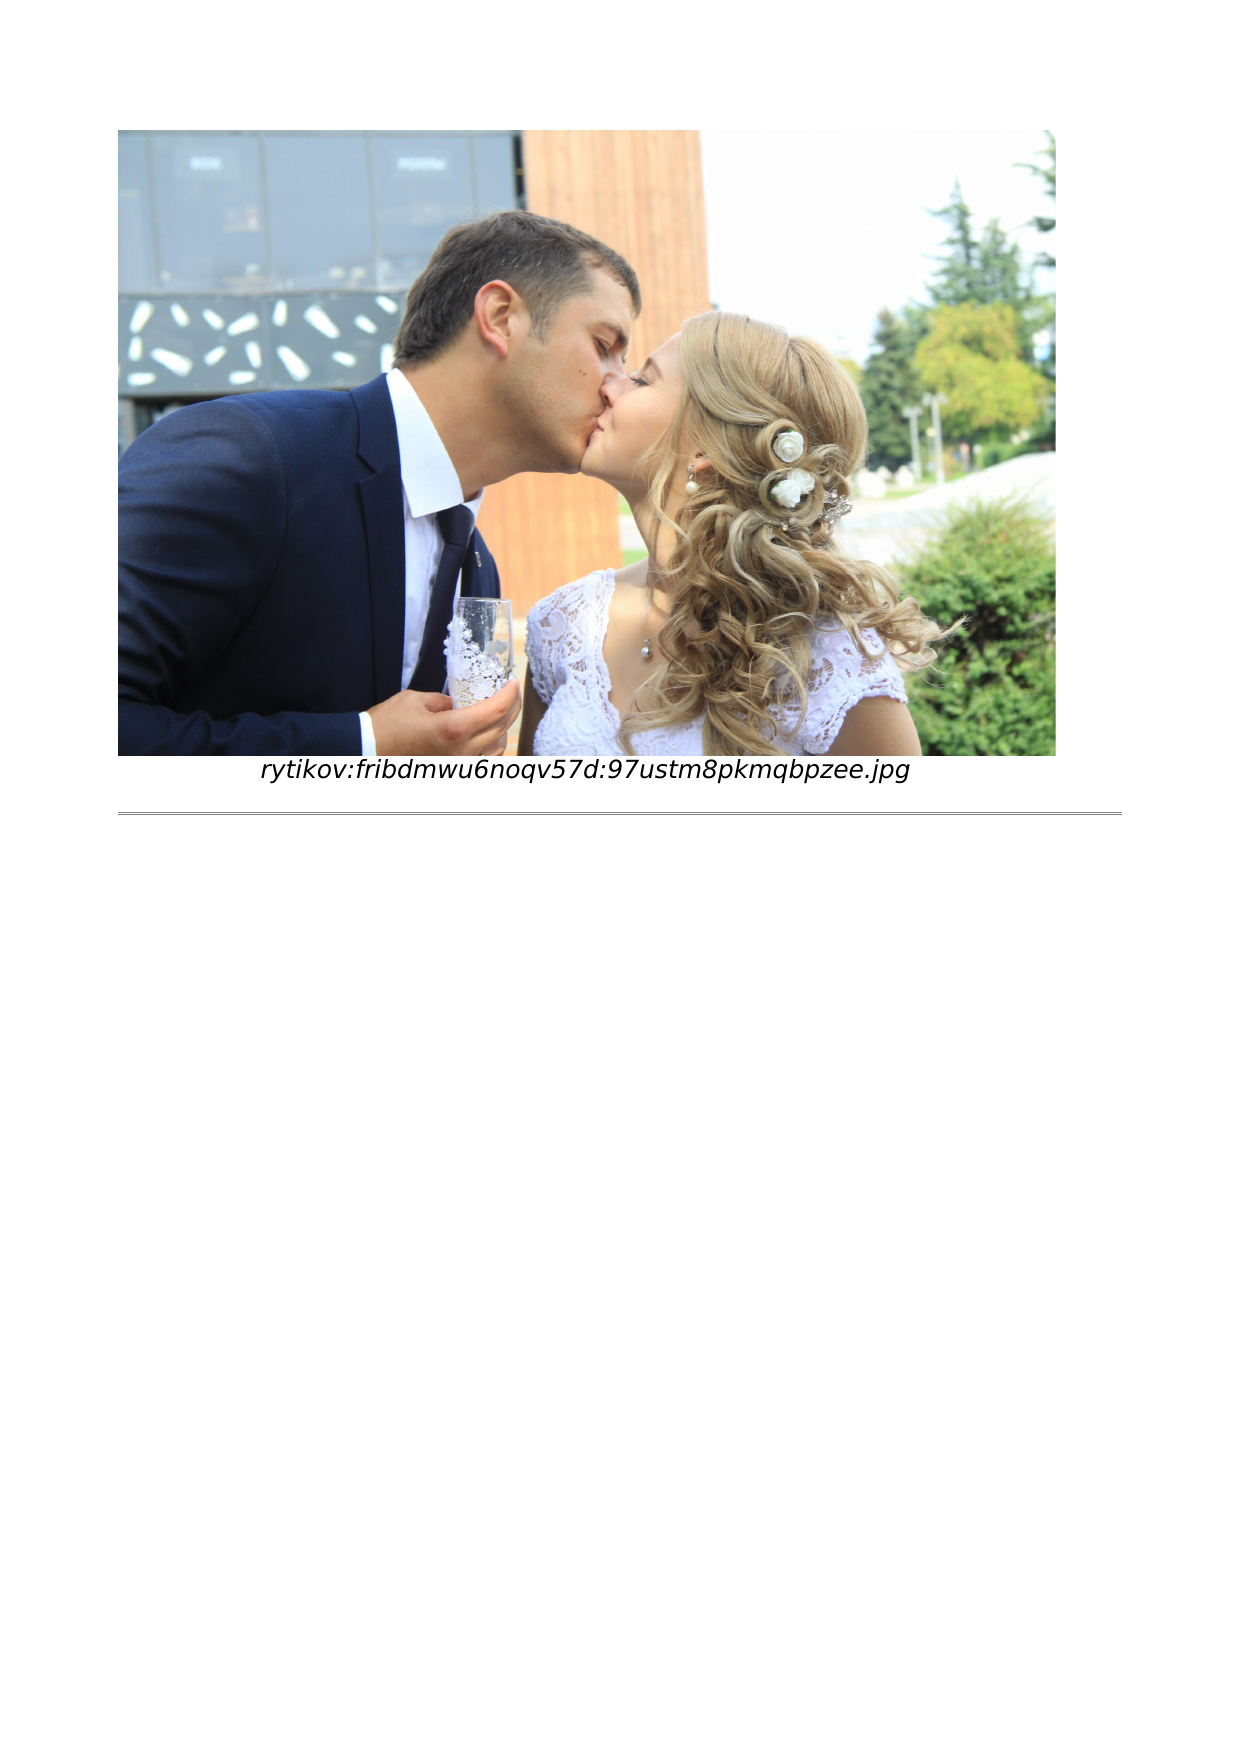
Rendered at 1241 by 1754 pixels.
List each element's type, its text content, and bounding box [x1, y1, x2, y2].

text rytikov:fribdmwu6noqv57d:97ustm8pkmqbpzee.jpg [118, 756, 1056, 785]
picture [118, 130, 1056, 756]
